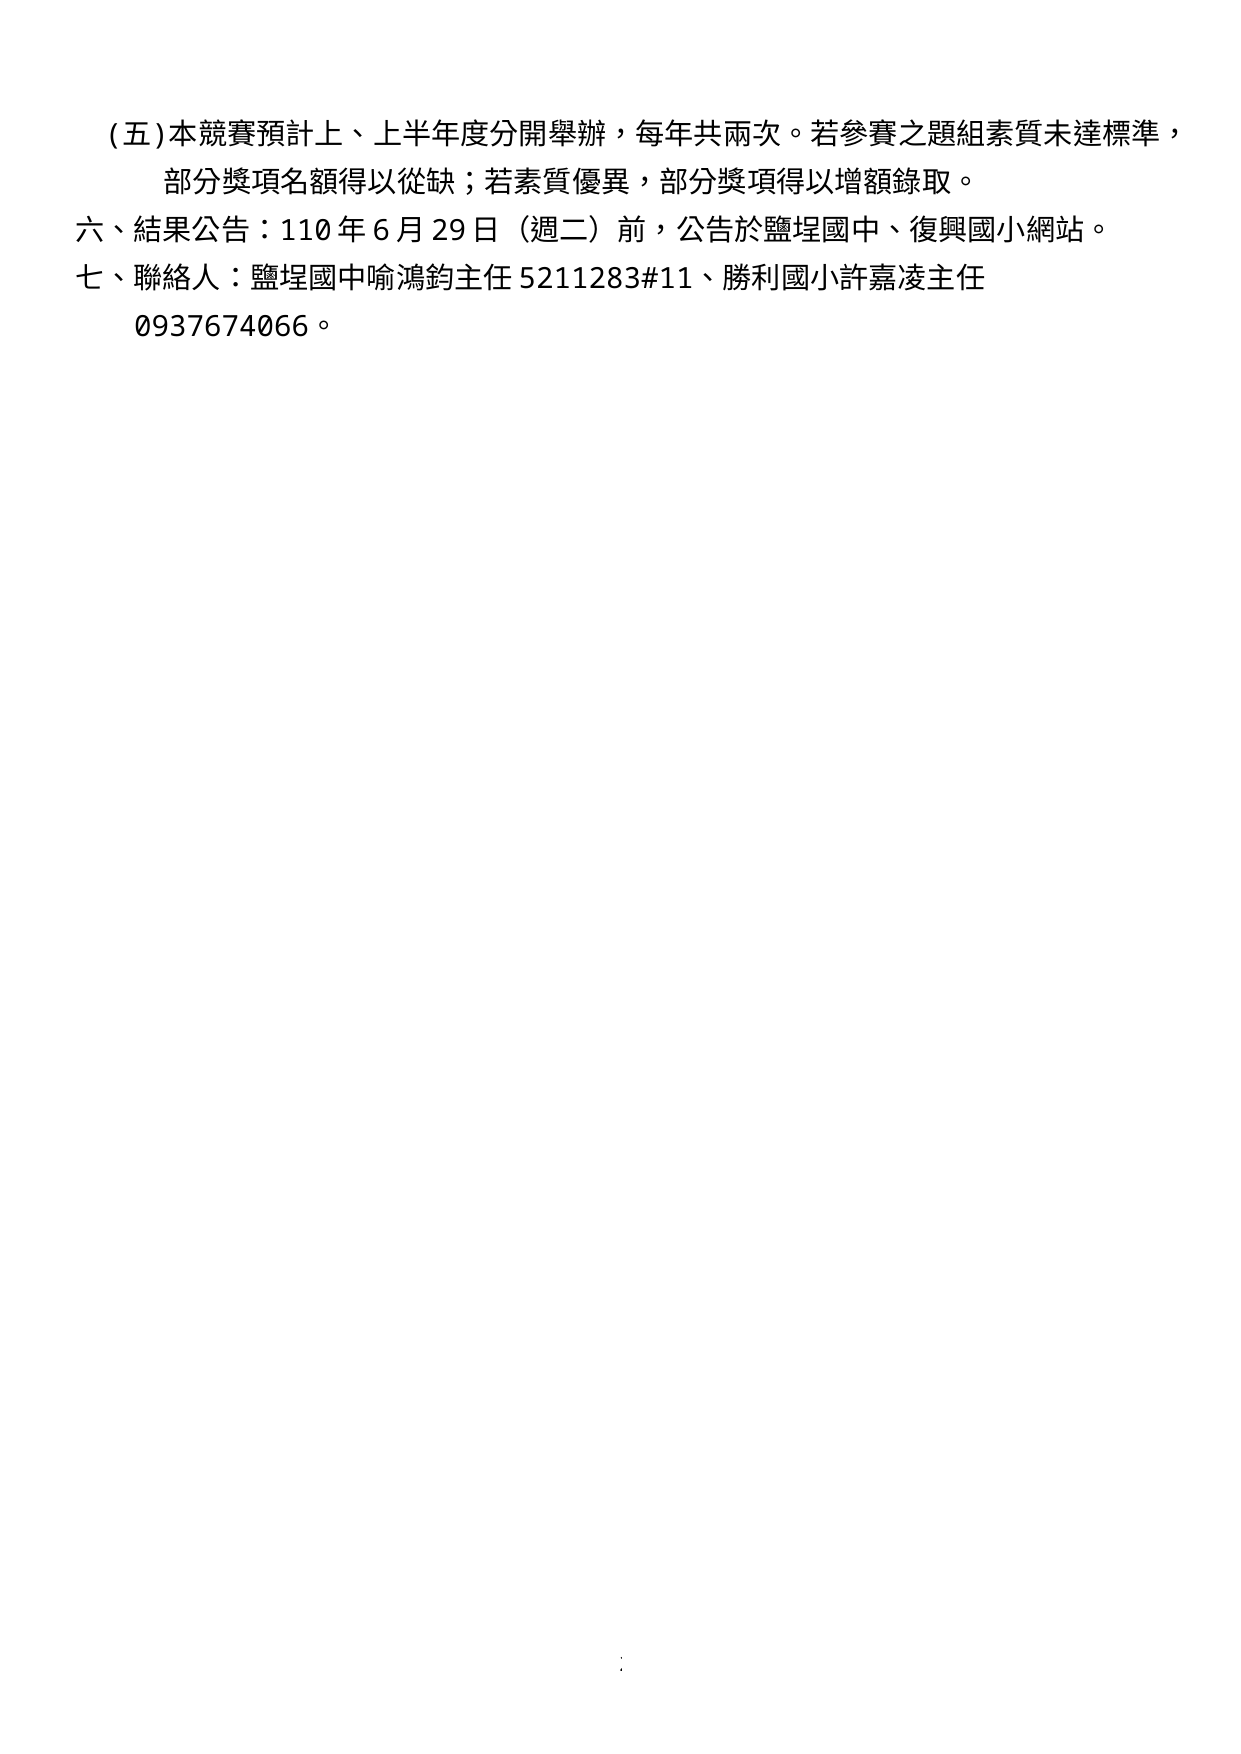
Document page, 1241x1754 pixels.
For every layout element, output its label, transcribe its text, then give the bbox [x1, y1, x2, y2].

text 六、結果公告：110年6月29日（週二）前，公告於鹽埕國中、復興國小網站。 [75, 202, 1165, 250]
text 七、聯絡人：鹽埕國中喻鴻鈞主任5211283#11、勝利國小許嘉凌主任0937674066。 [75, 250, 1165, 346]
text (五)本競賽預計上、上半年度分開舉辦，每年共兩次。若參賽之題組素質未達標準，部分獎項名額得以從缺；若素質優異，部分獎項得以增額錄取。 [104, 106, 1165, 202]
